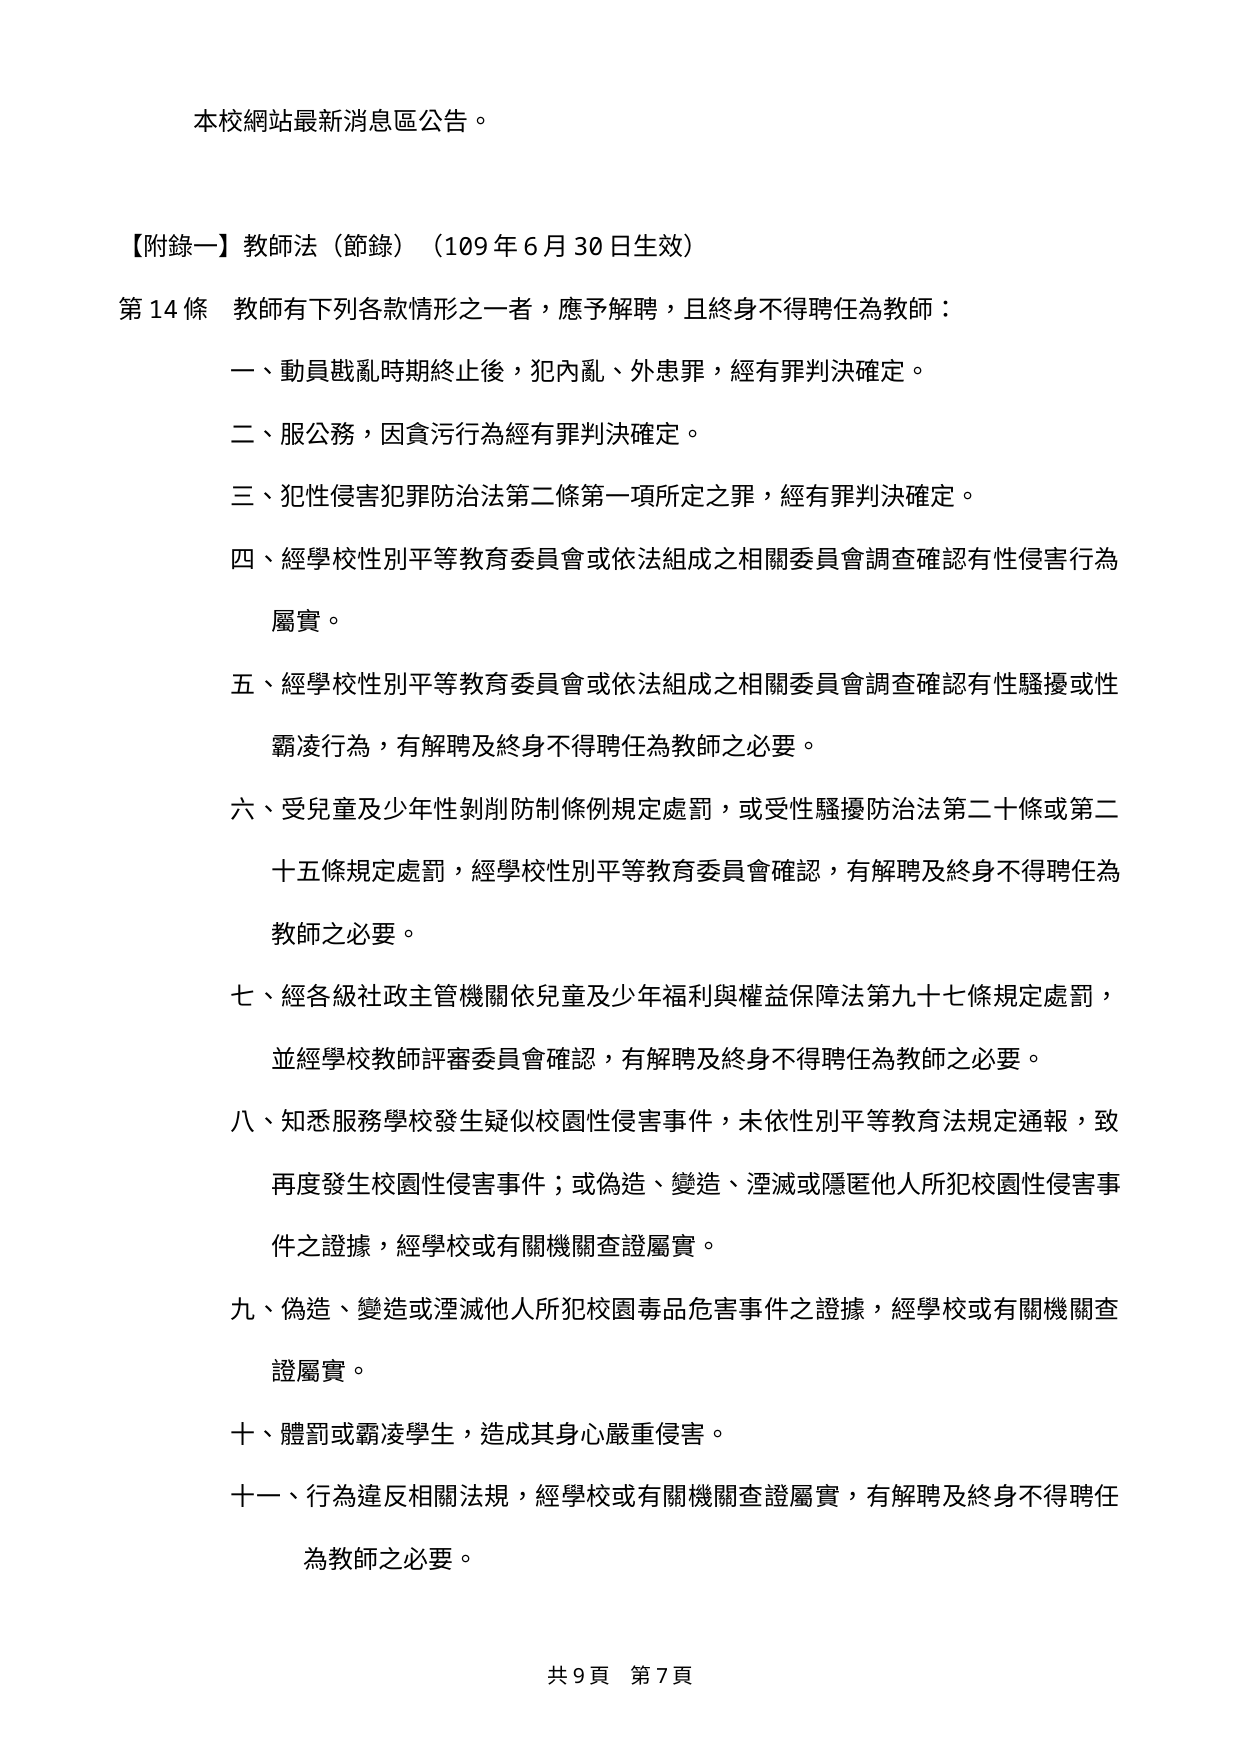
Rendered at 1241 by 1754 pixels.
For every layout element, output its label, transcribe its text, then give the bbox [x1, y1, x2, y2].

text 二、服公務，因貪污行為經有罪判決確定。 [230, 391, 1122, 453]
text 九、偽造、變造或湮滅他人所犯校園毒品危害事件之證據，經學校或有關機關查證屬實。 [230, 1266, 1122, 1391]
text 四、經學校性別平等教育委員會或依法組成之相關委員會調查確認有性侵害行為屬實。 [230, 516, 1122, 641]
text 本校網站最新消息區公告。 [118, 78, 1122, 141]
text 六、受兒童及少年性剝削防制條例規定處罰，或受性騷擾防治法第二十條或第二十五條規定處罰，經學校性別平等教育委員會確認，有解聘及終身不得聘任為教師之必要。 [230, 766, 1122, 953]
text 八、知悉服務學校發生疑似校園性侵害事件，未依性別平等教育法規定通報，致再度發生校園性侵害事件；或偽造、變造、湮滅或隱匿他人所犯校園性侵害事件之證據，經學校或有關機關查證屬實。 [230, 1078, 1122, 1266]
text 七、經各級社政主管機關依兒童及少年福利與權益保障法第九十七條規定處罰，並經學校教師評審委員會確認，有解聘及終身不得聘任為教師之必要。 [230, 953, 1122, 1078]
text 五、經學校性別平等教育委員會或依法組成之相關委員會調查確認有性騷擾或性霸凌行為，有解聘及終身不得聘任為教師之必要。 [230, 641, 1122, 766]
text 三、犯性侵害犯罪防治法第二條第一項所定之罪，經有罪判決確定。 [230, 453, 1122, 516]
text 十、體罰或霸凌學生，造成其身心嚴重侵害。 [230, 1391, 1122, 1453]
text 第14條 教師有下列各款情形之一者，應予解聘，且終身不得聘任為教師： [118, 266, 1122, 328]
text 十一、行為違反相關法規，經學校或有關機關查證屬實，有解聘及終身不得聘任為教師之必要。 [230, 1453, 1122, 1578]
text 一、動員戡亂時期終止後，犯內亂、外患罪，經有罪判決確定。 [230, 328, 1122, 391]
text 【附錄一】教師法（節錄）（109年6月30日生效） [118, 203, 1122, 266]
